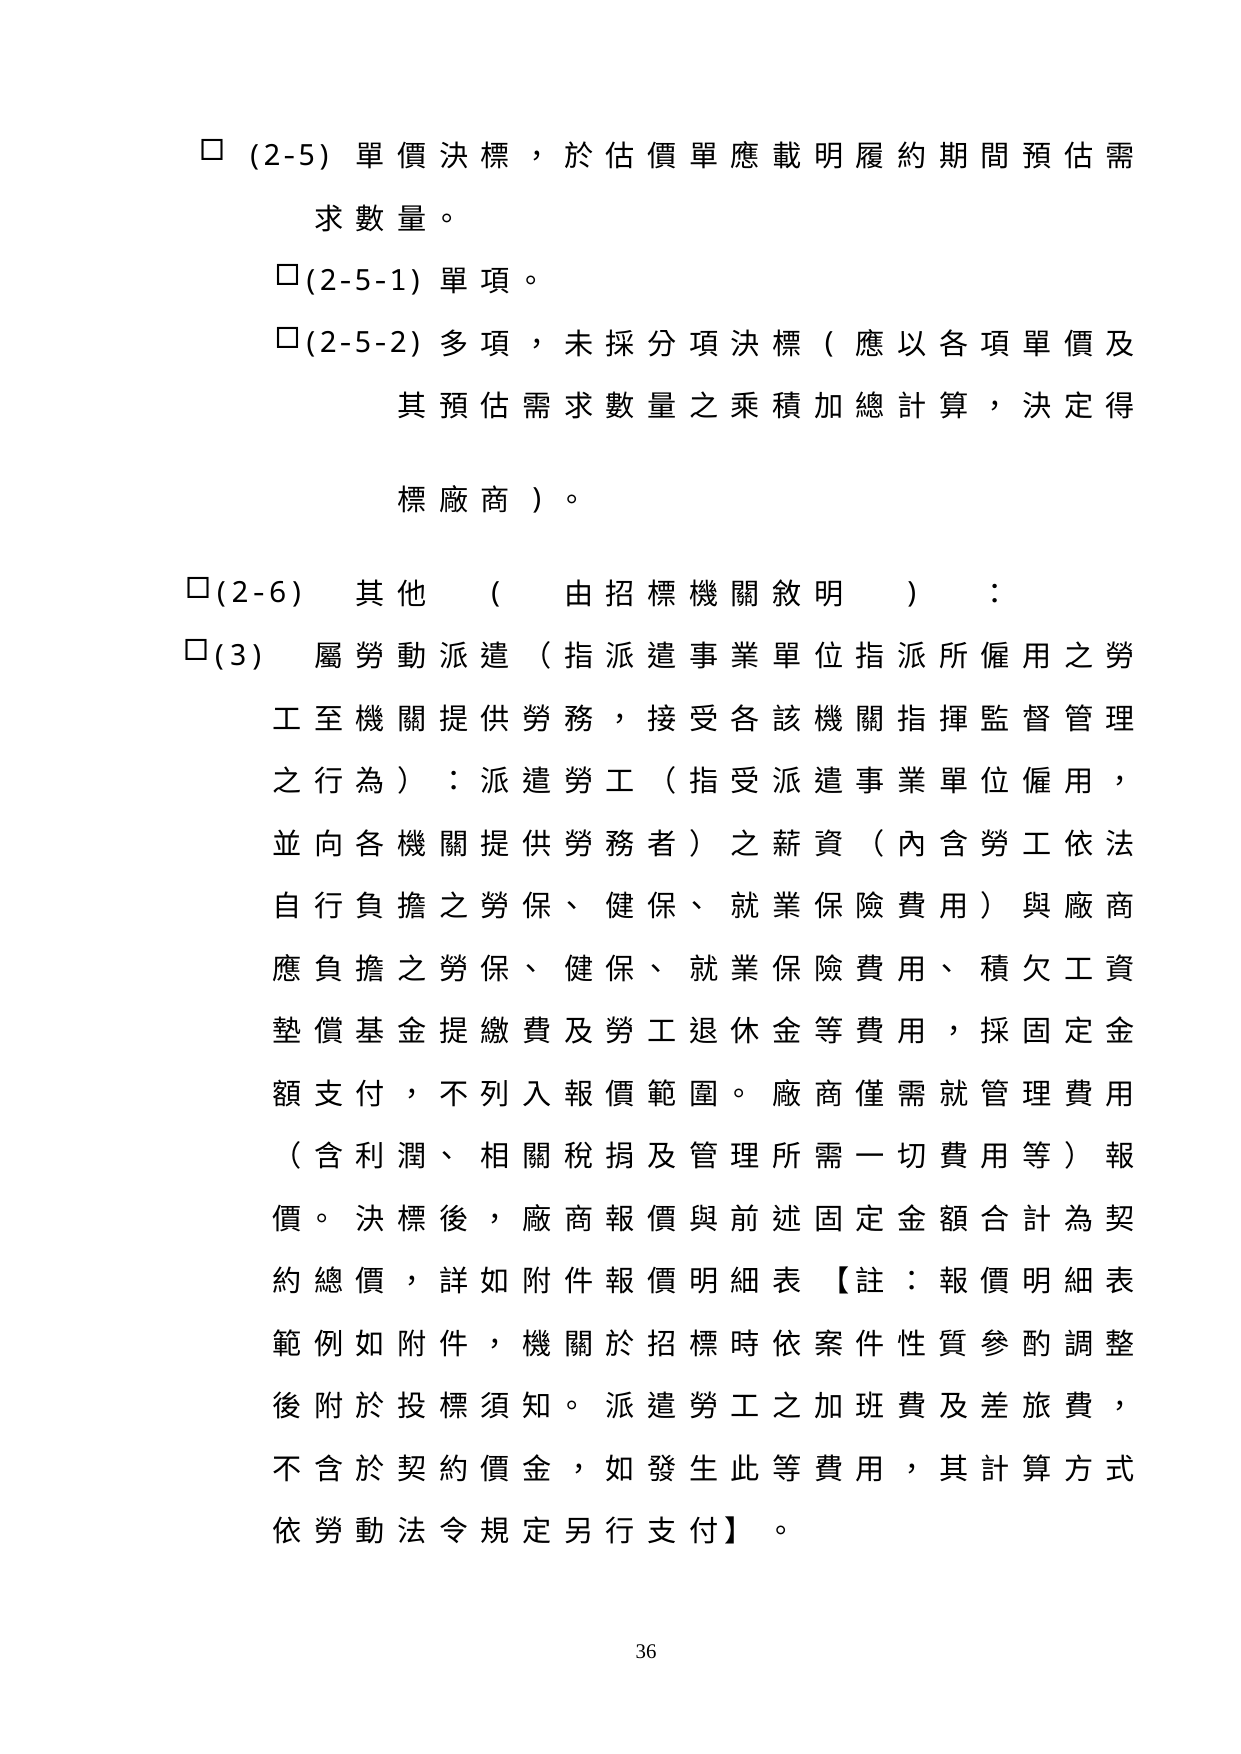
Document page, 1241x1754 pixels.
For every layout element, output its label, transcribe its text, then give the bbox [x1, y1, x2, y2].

text (3)屬勞動派遣（指派遣事業單位指派所僱用之勞工至機關提供勞務，接受各該機關指揮監督管理之行為）：派遣勞工（指受派遣事業單位僱用，並向各機關提供勞務者）之薪資（內含勞工依法自行負擔之勞保、健保、就業保險費用）與廠商應負擔之勞保、健保、就業保險費用、積欠工資墊償基金提繳費及勞工退休金等費用，採固定金額支付，不列入報價範圍。廠商僅需就管理費用（含利潤、相關稅捐及管理所需一切費用等）報價。決標後，廠商報價與前述固定金額合計為契約總價，詳如附件報價明細表【註：報價明細表範例如附件，機關於招標時依案件性質參酌調整後附於投標須知。派遣勞工之加班費及差旅費，不含於契約價金，如發生此等費用，其計算方式依勞動法令規定另行支付】。 [171, 612, 1141, 1550]
text (2-6)其他(由招標機關敘明)： [182, 550, 1141, 612]
text (2-5-1)單項。 [233, 237, 1141, 300]
text (2-5-2)多項，未採分項決標(應以各項單價及其預估需求數量之乘積加總計算，決定得標廠商)。 [233, 300, 1141, 550]
text  (2-5)單價決標，於估價單應載明履約期間預估需求數量。 [176, 112, 1141, 237]
